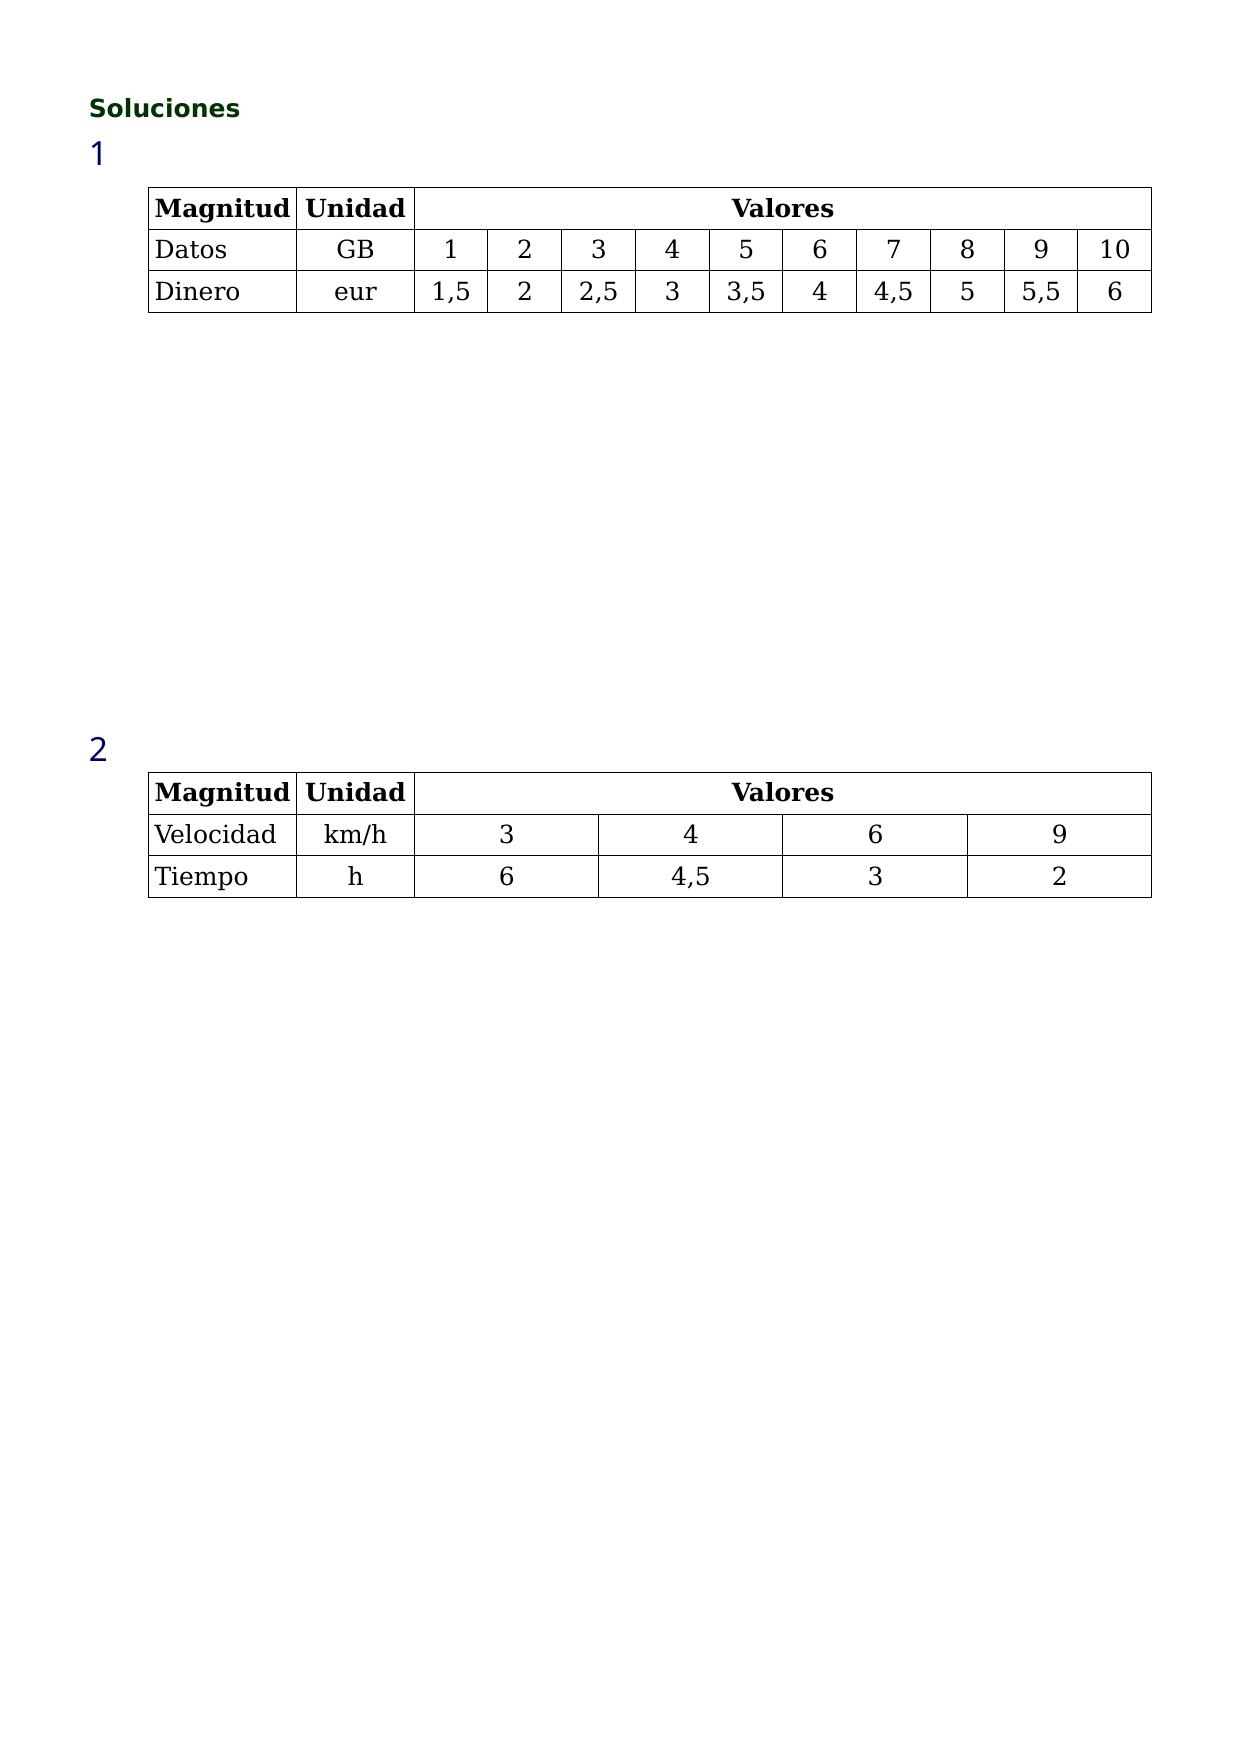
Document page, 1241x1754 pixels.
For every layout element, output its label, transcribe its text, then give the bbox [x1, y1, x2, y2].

table_cell km/h [297, 815, 414, 855]
table_header Valores [415, 773, 1151, 813]
table_cell 5,5 [1005, 271, 1077, 312]
table_cell eur [297, 271, 414, 312]
table_cell Velocidad [149, 815, 296, 855]
table_cell 3 [783, 856, 967, 897]
table_cell 4 [783, 271, 856, 312]
table_cell 7 [857, 230, 930, 270]
table_cell 3,5 [710, 271, 782, 312]
table_cell 3 [636, 271, 709, 312]
table_cell 4 [636, 230, 709, 270]
table_cell 2 [488, 271, 561, 312]
table_cell Tiempo [149, 856, 296, 897]
text Soluciones [88, 94, 1152, 124]
table_header Magnitud [149, 188, 296, 229]
table_cell 9 [968, 815, 1151, 855]
table_cell 2,5 [562, 271, 635, 312]
table_cell 6 [783, 815, 967, 855]
table_header Magnitud [149, 773, 296, 813]
table_cell 10 [1078, 230, 1151, 270]
table_cell 3 [415, 815, 598, 855]
table_cell 4,5 [599, 856, 782, 897]
table_cell 5 [931, 271, 1004, 312]
table_cell h [297, 856, 414, 897]
table_header Unidad [297, 188, 414, 229]
table_header Unidad [297, 773, 414, 813]
table_cell 5 [710, 230, 782, 270]
table_cell 2 [968, 856, 1151, 897]
table_cell Datos [149, 230, 296, 270]
table_cell 1 [415, 230, 487, 270]
table_cell 9 [1005, 230, 1077, 270]
table_cell 8 [931, 230, 1004, 270]
table_cell 1,5 [415, 271, 487, 312]
table_header Valores [415, 188, 1151, 229]
table_cell GB [297, 230, 414, 270]
table_cell Dinero [149, 271, 296, 312]
table_cell 3 [562, 230, 635, 270]
table_cell 6 [783, 230, 856, 270]
table_cell 4,5 [857, 271, 930, 312]
table_cell 4 [599, 815, 782, 855]
table_cell 2 [488, 230, 561, 270]
table_cell 6 [415, 856, 598, 897]
table_cell 6 [1078, 271, 1151, 312]
